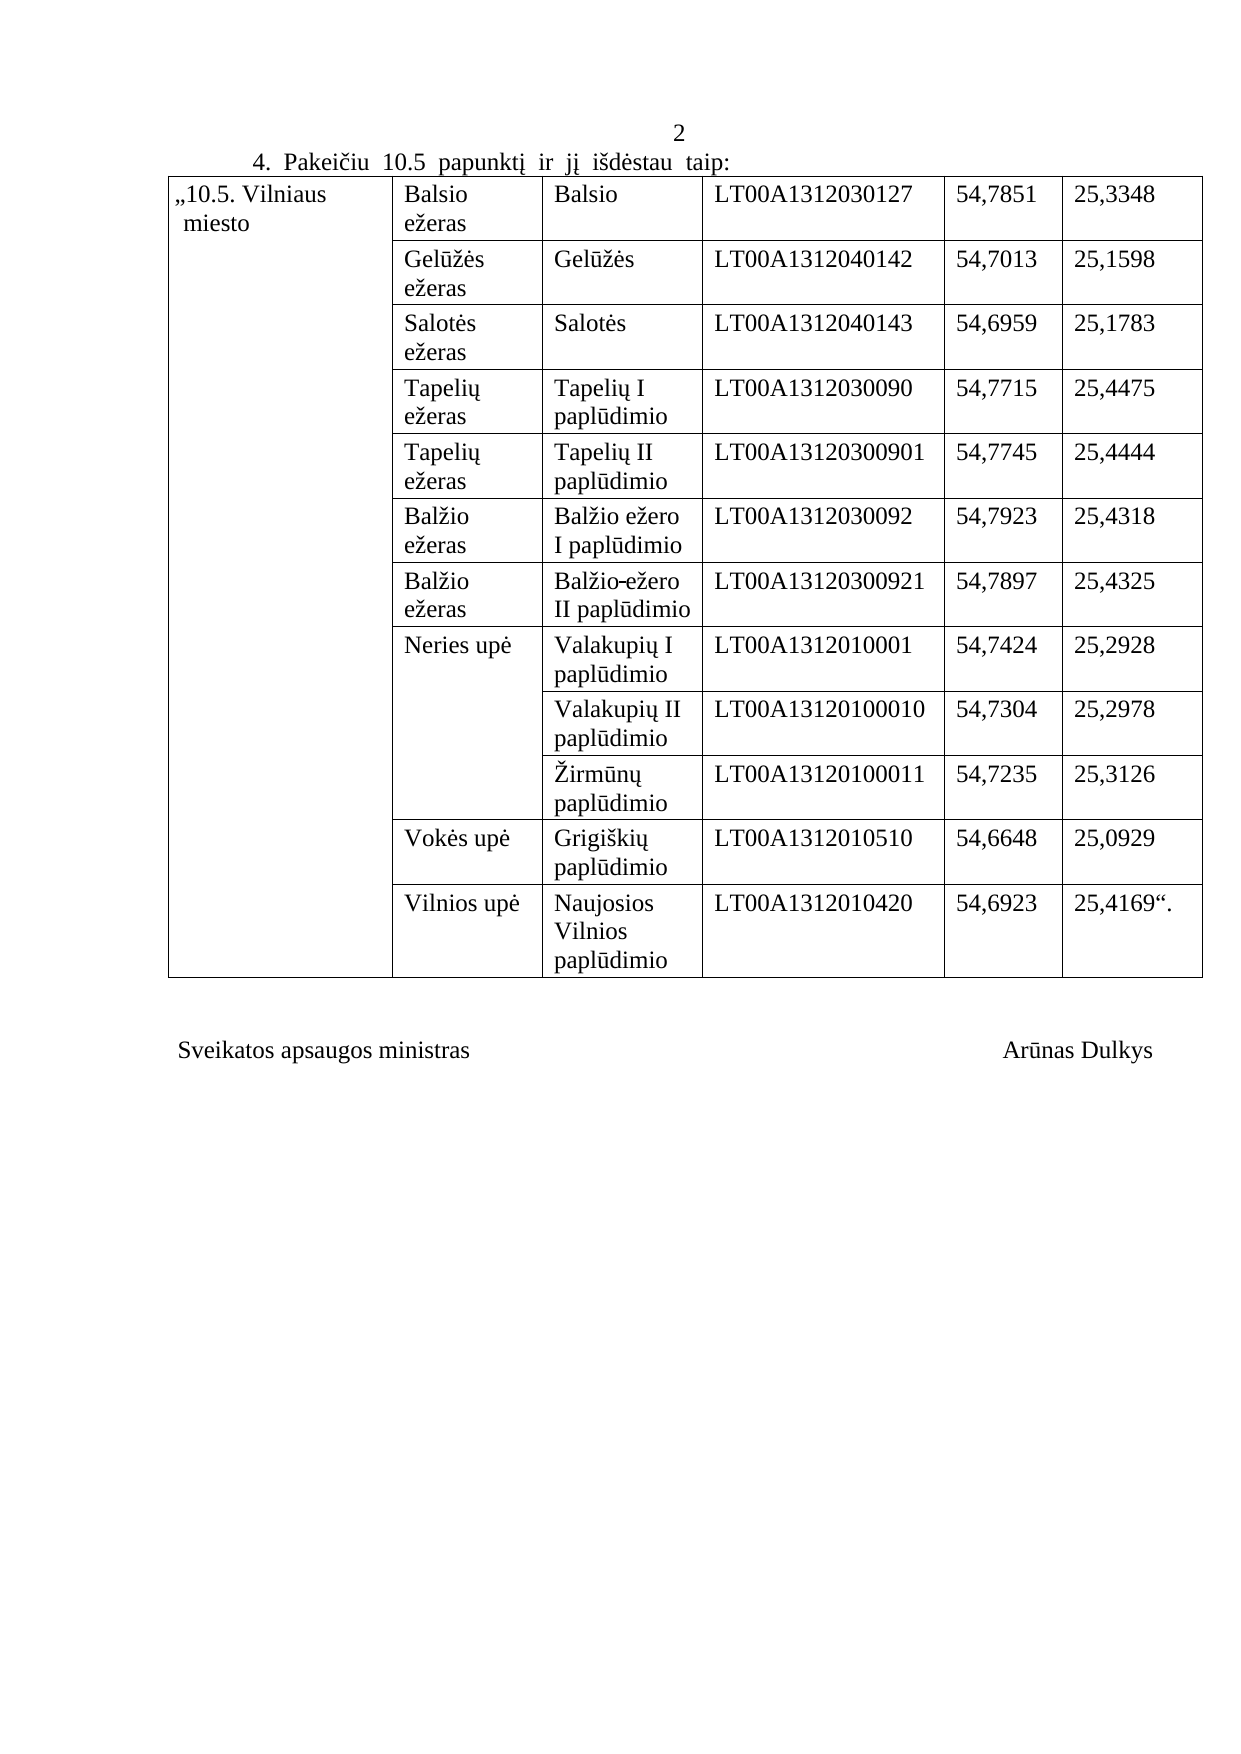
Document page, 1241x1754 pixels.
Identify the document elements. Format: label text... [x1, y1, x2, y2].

table_cell LT00A1312010510 [703, 820, 944, 884]
table_cell 54,7424 [945, 627, 1062, 691]
table_cell LT00A13120100011 [703, 756, 944, 819]
table_cell 25,3126 [1063, 756, 1202, 819]
table_cell Salotės [543, 305, 702, 369]
table_cell Balžio ežero I paplūdimio [543, 499, 702, 562]
table_cell Neries upė [393, 627, 542, 819]
table_header Balsio [543, 177, 702, 240]
table_cell 54,7745 [945, 434, 1062, 497]
table_cell Tapelių ežeras [393, 370, 542, 433]
table_cell Balžio ežeras [393, 499, 542, 562]
table_cell LT00A1312010001 [703, 627, 944, 691]
table_header „10.5. Vilniaus miesto [169, 177, 392, 977]
table_cell LT00A1312040142 [703, 241, 944, 304]
table_cell Vilnios upė [393, 885, 542, 977]
table_cell 25,4475 [1063, 370, 1202, 433]
table_cell Grigiškių paplūdimio [543, 820, 702, 884]
table_cell LT00A13120300921 [703, 563, 944, 626]
table_cell Balžio ežero II paplūdimio [543, 563, 702, 626]
table_cell Gelūžės [543, 241, 702, 304]
table_cell Valakupių II paplūdimio [543, 692, 702, 755]
table_cell 25,2928 [1063, 627, 1202, 691]
table_cell Vokės upė [393, 820, 542, 884]
table_cell 54,7897 [945, 563, 1062, 626]
text Sveikatos apsaugos ministras Arūnas Dulkys [177, 1035, 1181, 1064]
table_cell LT00A13120300901 [703, 434, 944, 497]
table_cell 54,7923 [945, 499, 1062, 562]
table_cell Gelūžės ežeras [393, 241, 542, 304]
table_cell 54,7304 [945, 692, 1062, 755]
table_cell LT00A1312030090 [703, 370, 944, 433]
table_header Balsio ežeras [393, 177, 542, 240]
table_cell 25,1598 [1063, 241, 1202, 304]
table_cell 25,4444 [1063, 434, 1202, 497]
table_cell 25,2978 [1063, 692, 1202, 755]
table_cell LT00A1312030092 [703, 499, 944, 562]
text 4. Pakeičiu 10.5 papunktį ir jį išdėstau taip: [177, 147, 1181, 176]
table_cell LT00A1312010420 [703, 885, 944, 977]
table_cell 54,6959 [945, 305, 1062, 369]
table_cell 54,7013 [945, 241, 1062, 304]
table_cell 54,7235 [945, 756, 1062, 819]
table_cell Tapelių ežeras [393, 434, 542, 497]
table_cell 54,7715 [945, 370, 1062, 433]
table_cell Naujosios Vilnios paplūdimio [543, 885, 702, 977]
table_cell Valakupių I paplūdimio [543, 627, 702, 691]
table_cell LT00A1312040143 [703, 305, 944, 369]
table_header LT00A1312030127 [703, 177, 944, 240]
table_cell 25,4169“. [1063, 885, 1202, 977]
table_cell 25,4318 [1063, 499, 1202, 562]
table_cell 54,6648 [945, 820, 1062, 884]
table_cell 25,4325 [1063, 563, 1202, 626]
table_header 25,3348 [1063, 177, 1202, 240]
table_header 54,7851 [945, 177, 1062, 240]
table_cell 54,6923 [945, 885, 1062, 977]
table_cell Tapelių II paplūdimio [543, 434, 702, 497]
table_cell Tapelių I paplūdimio [543, 370, 702, 433]
table_cell Balžio ežeras [393, 563, 542, 626]
table_cell 25,1783 [1063, 305, 1202, 369]
table_cell LT00A13120100010 [703, 692, 944, 755]
table_cell Salotės ežeras [393, 305, 542, 369]
table_cell 25,0929 [1063, 820, 1202, 884]
table_cell Žirmūnų paplūdimio [543, 756, 702, 819]
